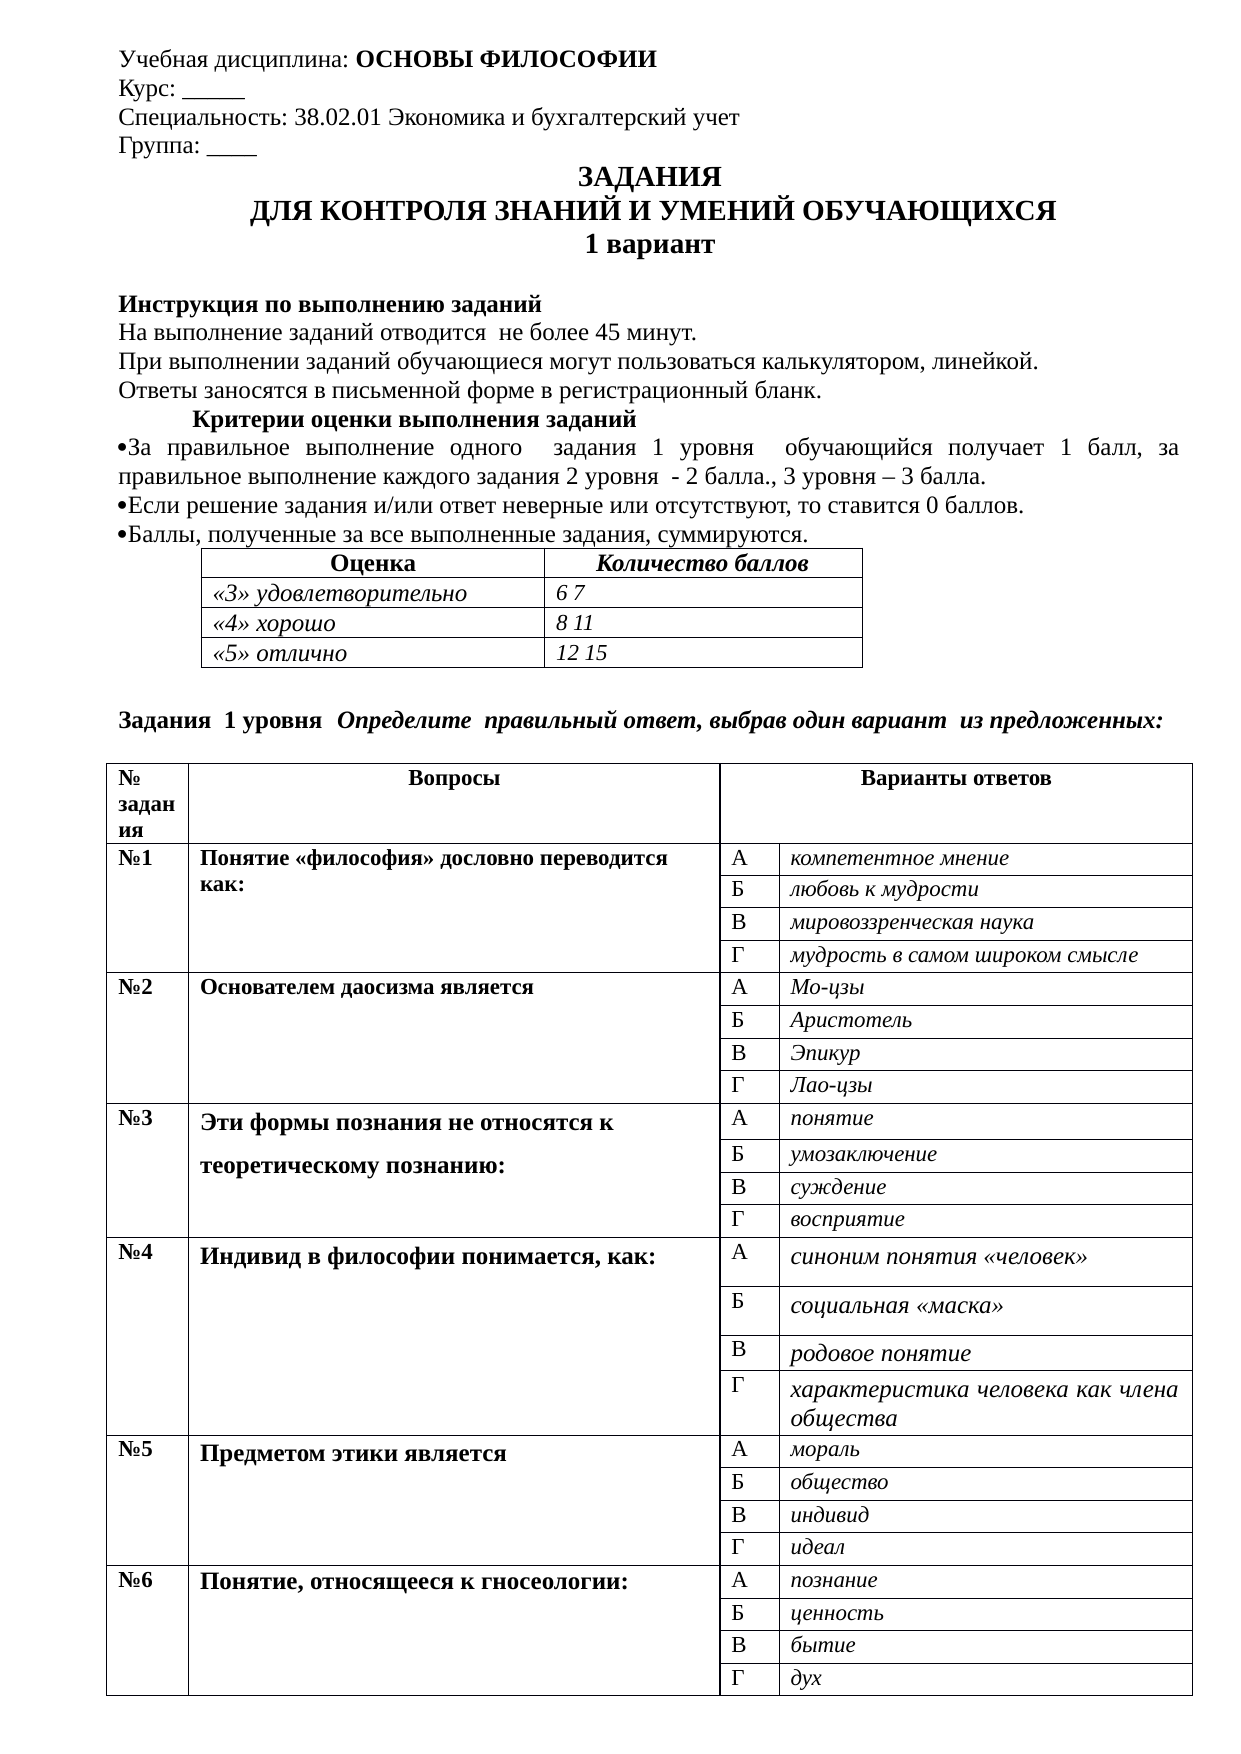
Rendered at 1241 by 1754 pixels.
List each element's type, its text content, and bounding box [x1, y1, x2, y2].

text Инструкция по выполнению заданий [118, 289, 1181, 317]
text На выполнение заданий отводится не более 45 минут. [118, 317, 1181, 346]
table_cell Г [721, 1533, 779, 1565]
table_cell познание [780, 1566, 1192, 1597]
table_cell понятие [780, 1104, 1192, 1139]
table_cell ценность [780, 1599, 1192, 1630]
table_cell Б [721, 1468, 779, 1500]
table_cell мировоззренческая наука [780, 908, 1192, 940]
table_cell Б [721, 1140, 779, 1172]
table_cell дух [780, 1664, 1192, 1695]
text 1 вариант [118, 226, 1181, 260]
table_cell 8 11 [545, 608, 862, 637]
table_cell Понятие «философия» дословно переводится как: [189, 844, 719, 972]
table_cell общество [780, 1468, 1192, 1500]
list За правильное выполнение одного задания 1 уровня обучающийся получает 1 балл, за правильное выполнение каждого задания 2 уровня - 2 балла., 3 уровня – 3 балла. [118, 432, 1181, 490]
table_header № задания [107, 764, 188, 843]
table_cell Г [721, 1071, 779, 1103]
table_cell «5» отлично [202, 638, 544, 667]
table_cell идеал [780, 1533, 1192, 1565]
text Группа: ____ [118, 131, 1181, 159]
table_cell родовое понятие [780, 1336, 1192, 1370]
table_cell компетентное мнение [780, 844, 1192, 874]
table_cell №2 [107, 973, 188, 1103]
table_cell Аристотель [780, 1006, 1192, 1037]
table_cell мораль [780, 1436, 1192, 1467]
table_cell умозаключение [780, 1140, 1192, 1172]
table_cell Б [721, 1006, 779, 1037]
table_cell В [721, 1631, 779, 1663]
table_cell №5 [107, 1436, 188, 1565]
table_cell Эпикур [780, 1039, 1192, 1070]
table_cell индивид [780, 1501, 1192, 1532]
table_cell В [721, 1039, 779, 1070]
text ЗАДАНИЯ [118, 159, 1181, 193]
table_cell суждение [780, 1173, 1192, 1204]
table_cell №1 [107, 844, 188, 972]
table_cell «4» хорошо [202, 608, 544, 637]
table_cell В [721, 1173, 779, 1204]
table_cell В [721, 1336, 779, 1370]
text При выполнении заданий обучающиеся могут пользоваться калькулятором, линейкой. [118, 346, 1181, 375]
table_cell А [721, 844, 779, 874]
table_cell А [721, 1238, 779, 1286]
table_cell Б [721, 1599, 779, 1630]
list Если решение задания и/или ответ неверные или отсутствуют, то ставится 0 баллов. [118, 490, 1181, 519]
table_cell синоним понятия «человек» [780, 1238, 1192, 1286]
table_cell Предметом этики является [189, 1436, 719, 1565]
table_cell бытие [780, 1631, 1192, 1663]
table_cell А [721, 1566, 779, 1597]
table_cell А [721, 973, 779, 1005]
table_cell №6 [107, 1566, 188, 1695]
table_header Оценка [202, 549, 544, 577]
table_cell №4 [107, 1238, 188, 1434]
table_cell «3» удовлетворительно [202, 578, 544, 607]
table_cell Г [721, 1205, 779, 1237]
table_cell А [721, 1104, 779, 1139]
table_cell В [721, 908, 779, 940]
list Баллы, полученные за все выполненные задания, суммируются. [118, 519, 1181, 547]
text Критерии оценки выполнения заданий [118, 404, 1181, 432]
table_cell мудрость в самом широком смысле [780, 941, 1192, 972]
text Учебная дисциплина: ОСНОВЫ ФИЛОСОФИИ [118, 44, 1175, 73]
table_header Количество баллов [545, 549, 862, 577]
table_cell Мо-цзы [780, 973, 1192, 1005]
table_header Вопросы [189, 764, 719, 843]
table_cell Эти формы познания не относятся к теоретическому познанию: [189, 1104, 719, 1237]
table_cell Б [721, 876, 779, 907]
table_cell 6 7 [545, 578, 862, 607]
text Ответы заносятся в письменной форме в регистрационный бланк. [118, 375, 1181, 404]
table_cell Индивид в философии понимается, как: [189, 1238, 719, 1434]
table_cell Понятие, относящееся к гносеологии: [189, 1566, 719, 1695]
table_cell Основателем даосизма является [189, 973, 719, 1103]
text Задания 1 уровня Определите правильный ответ, выбрав один вариант из предложенных: [118, 701, 1181, 735]
table_cell 12 15 [545, 638, 862, 667]
text Специальность: 38.02.01 Экономика и бухгалтерский учет [118, 102, 1179, 131]
table_cell А [721, 1436, 779, 1467]
table_cell характеристика человека как члена общества [780, 1371, 1192, 1434]
table_cell Б [721, 1287, 779, 1334]
table_cell Г [721, 941, 779, 972]
table_cell Г [721, 1664, 779, 1695]
table_cell №3 [107, 1104, 188, 1237]
table_cell восприятие [780, 1205, 1192, 1237]
table_cell любовь к мудрости [780, 876, 1192, 907]
table_cell Г [721, 1371, 779, 1434]
table_cell социальная «маска» [780, 1287, 1192, 1334]
text ДЛЯ КОНТРОЛЯ ЗНАНИЙ И УМЕНИЙ ОБУЧАЮЩИХСЯ [118, 193, 1181, 226]
table_cell Лао-цзы [780, 1071, 1192, 1103]
table_header Варианты ответов [721, 764, 1192, 843]
text Курс: _____ [118, 73, 1181, 102]
table_cell В [721, 1501, 779, 1532]
